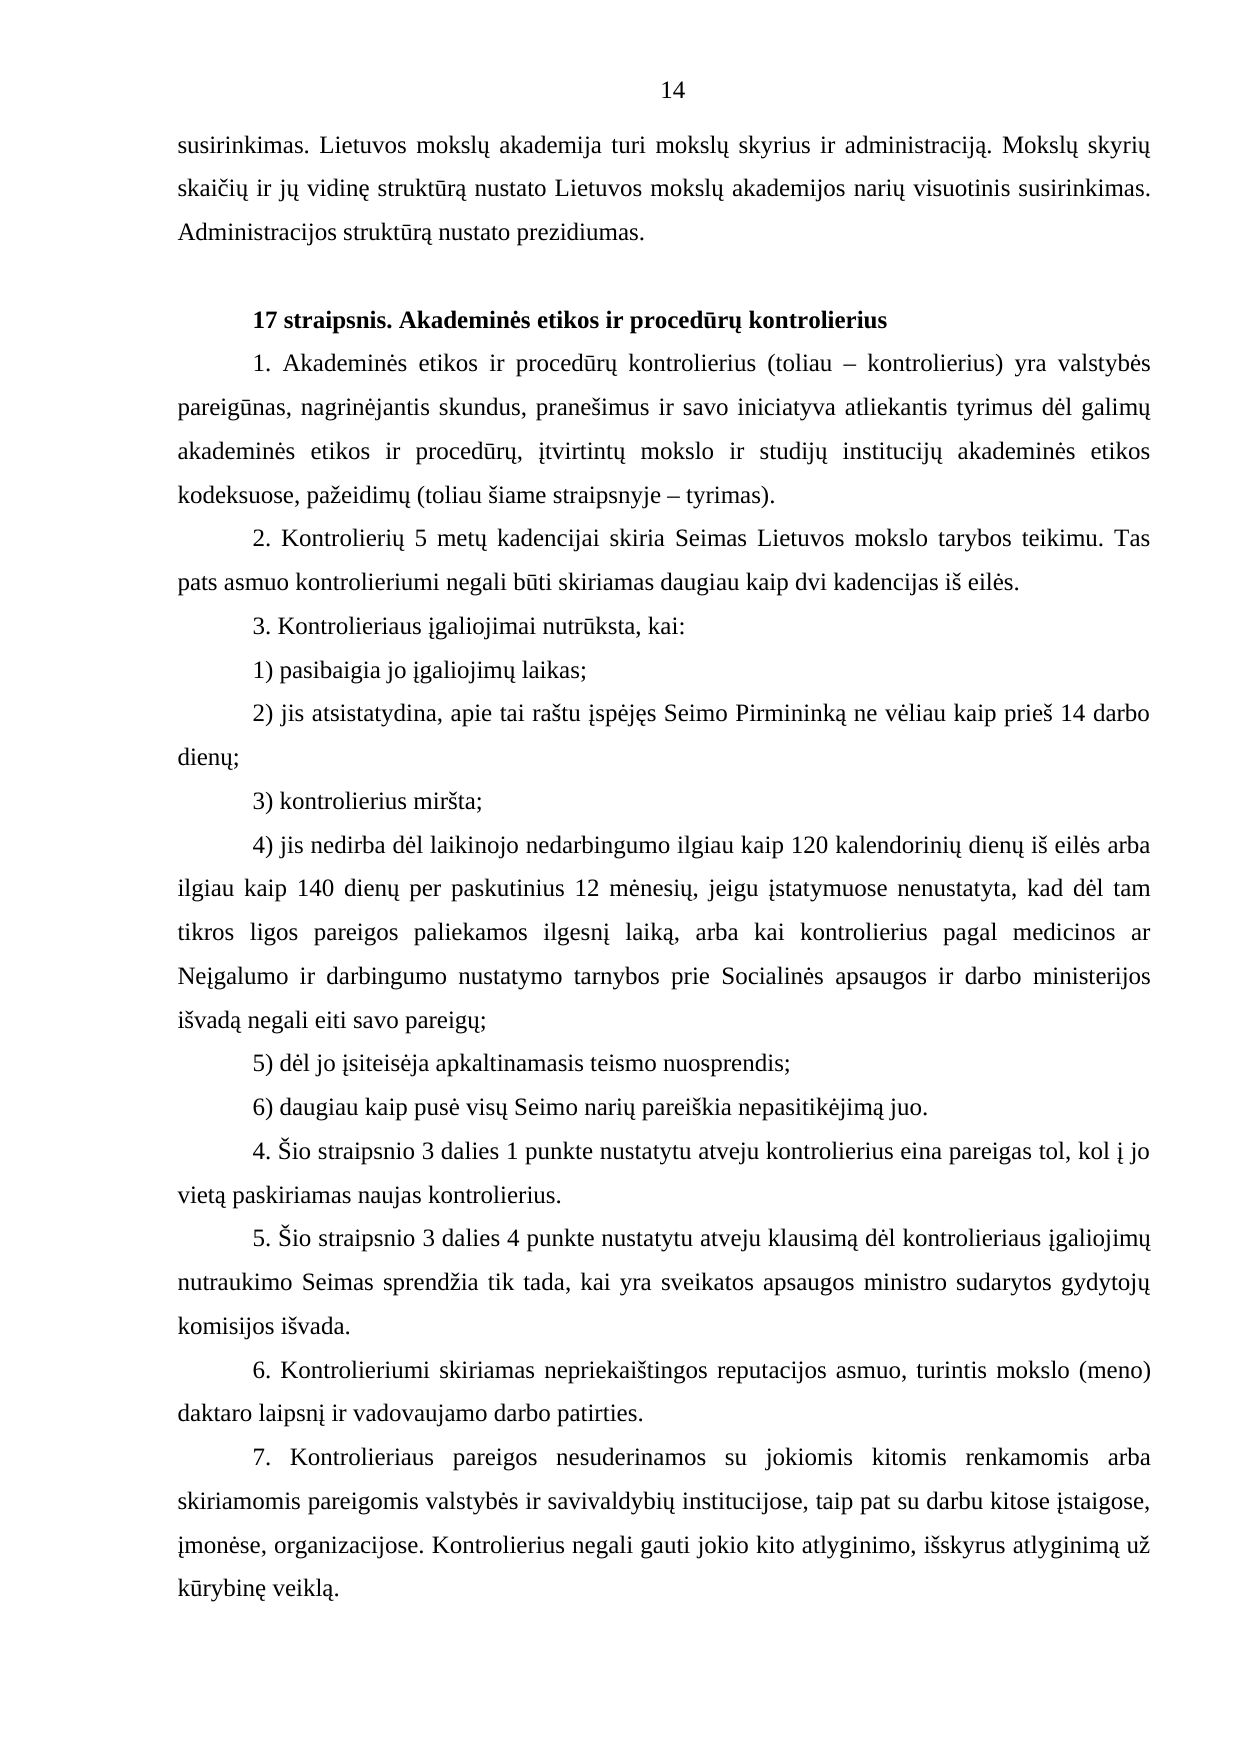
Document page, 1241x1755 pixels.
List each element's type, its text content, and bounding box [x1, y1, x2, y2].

text 7. Kontrolieriaus pareigos nesuderinamos su jokiomis kitomis renkamomis arba skiriamomis pareigomis valstybės ir savivaldybių institucijose, taip pat su darbu kitose įstaigose, įmonėse, organizacijose. Kontrolierius negali gauti jokio kito atlyginimo, išskyrus atlyginimą už kūrybinę veiklą. [177, 1431, 1152, 1606]
text 2) jis atsistatydina, apie tai raštu įspėjęs Seimo Pirmininką ne vėliau kaip prieš 14 darbo dienų; [177, 687, 1152, 774]
text 2. Kontrolierių 5 metų kadencijai skiria Seimas Lietuvos mokslo tarybos teikimu. Tas pats asmuo kontrolieriumi negali būti skiriamas daugiau kaip dvi kadencijas iš eilės. [177, 512, 1152, 599]
text 1) pasibaigia jo įgaliojimų laikas; [177, 643, 1152, 687]
text 5. Šio straipsnio 3 dalies 4 punkte nustatytu atveju klausimą dėl kontrolieriaus įgaliojimų nutraukimo Seimas sprendžia tik tada, kai yra sveikatos apsaugos ministro sudarytos gydytojų komisijos išvada. [177, 1212, 1152, 1343]
text 4) jis nedirba dėl laikinojo nedarbingumo ilgiau kaip 120 kalendorinių dienų iš eilės arba ilgiau kaip 140 dienų per paskutinius 12 mėnesių, jeigu įstatymuose nenustatyta, kad dėl tam tikros ligos pareigos paliekamos ilgesnį laiką, arba kai kontrolierius pagal medicinos ar Neįgalumo ir darbingumo nustatymo tarnybos prie Socialinės apsaugos ir darbo ministerijos išvadą negali eiti savo pareigų; [177, 818, 1152, 1037]
text 6) daugiau kaip pusė visų Seimo narių pareiškia nepasitikėjimą juo. [177, 1081, 1152, 1124]
text 6. Kontrolieriumi skiriamas nepriekaištingos reputacijos asmuo, turintis mokslo (meno) daktaro laipsnį ir vadovaujamo darbo patirties. [177, 1343, 1152, 1431]
text 3. Kontrolieriaus įgaliojimai nutrūksta, kai: [177, 599, 1152, 643]
text 17 straipsnis. Akademinės etikos ir procedūrų kontrolierius [177, 293, 1152, 337]
text susirinkimas. Lietuvos mokslų akademija turi mokslų skyrius ir administraciją. Mokslų skyrių skaičių ir jų vidinę struktūrą nustato Lietuvos mokslų akademijos narių visuotinis susirinkimas. Administracijos struktūrą nustato prezidiumas. [177, 118, 1152, 249]
text 3) kontrolierius miršta; [177, 774, 1152, 818]
text 4. Šio straipsnio 3 dalies 1 punkte nustatytu atveju kontrolierius eina pareigas tol, kol į jo vietą paskiriamas naujas kontrolierius. [177, 1124, 1152, 1212]
text 1. Akademinės etikos ir procedūrų kontrolierius (toliau – kontrolierius) yra valstybės pareigūnas, nagrinėjantis skundus, pranešimus ir savo iniciatyva atliekantis tyrimus dėl galimų akademinės etikos ir procedūrų, įtvirtintų mokslo ir studijų institucijų akademinės etikos kodeksuose, pažeidimų (toliau šiame straipsnyje – tyrimas). [177, 337, 1152, 512]
text 5) dėl jo įsiteisėja apkaltinamasis teismo nuosprendis; [177, 1037, 1152, 1081]
